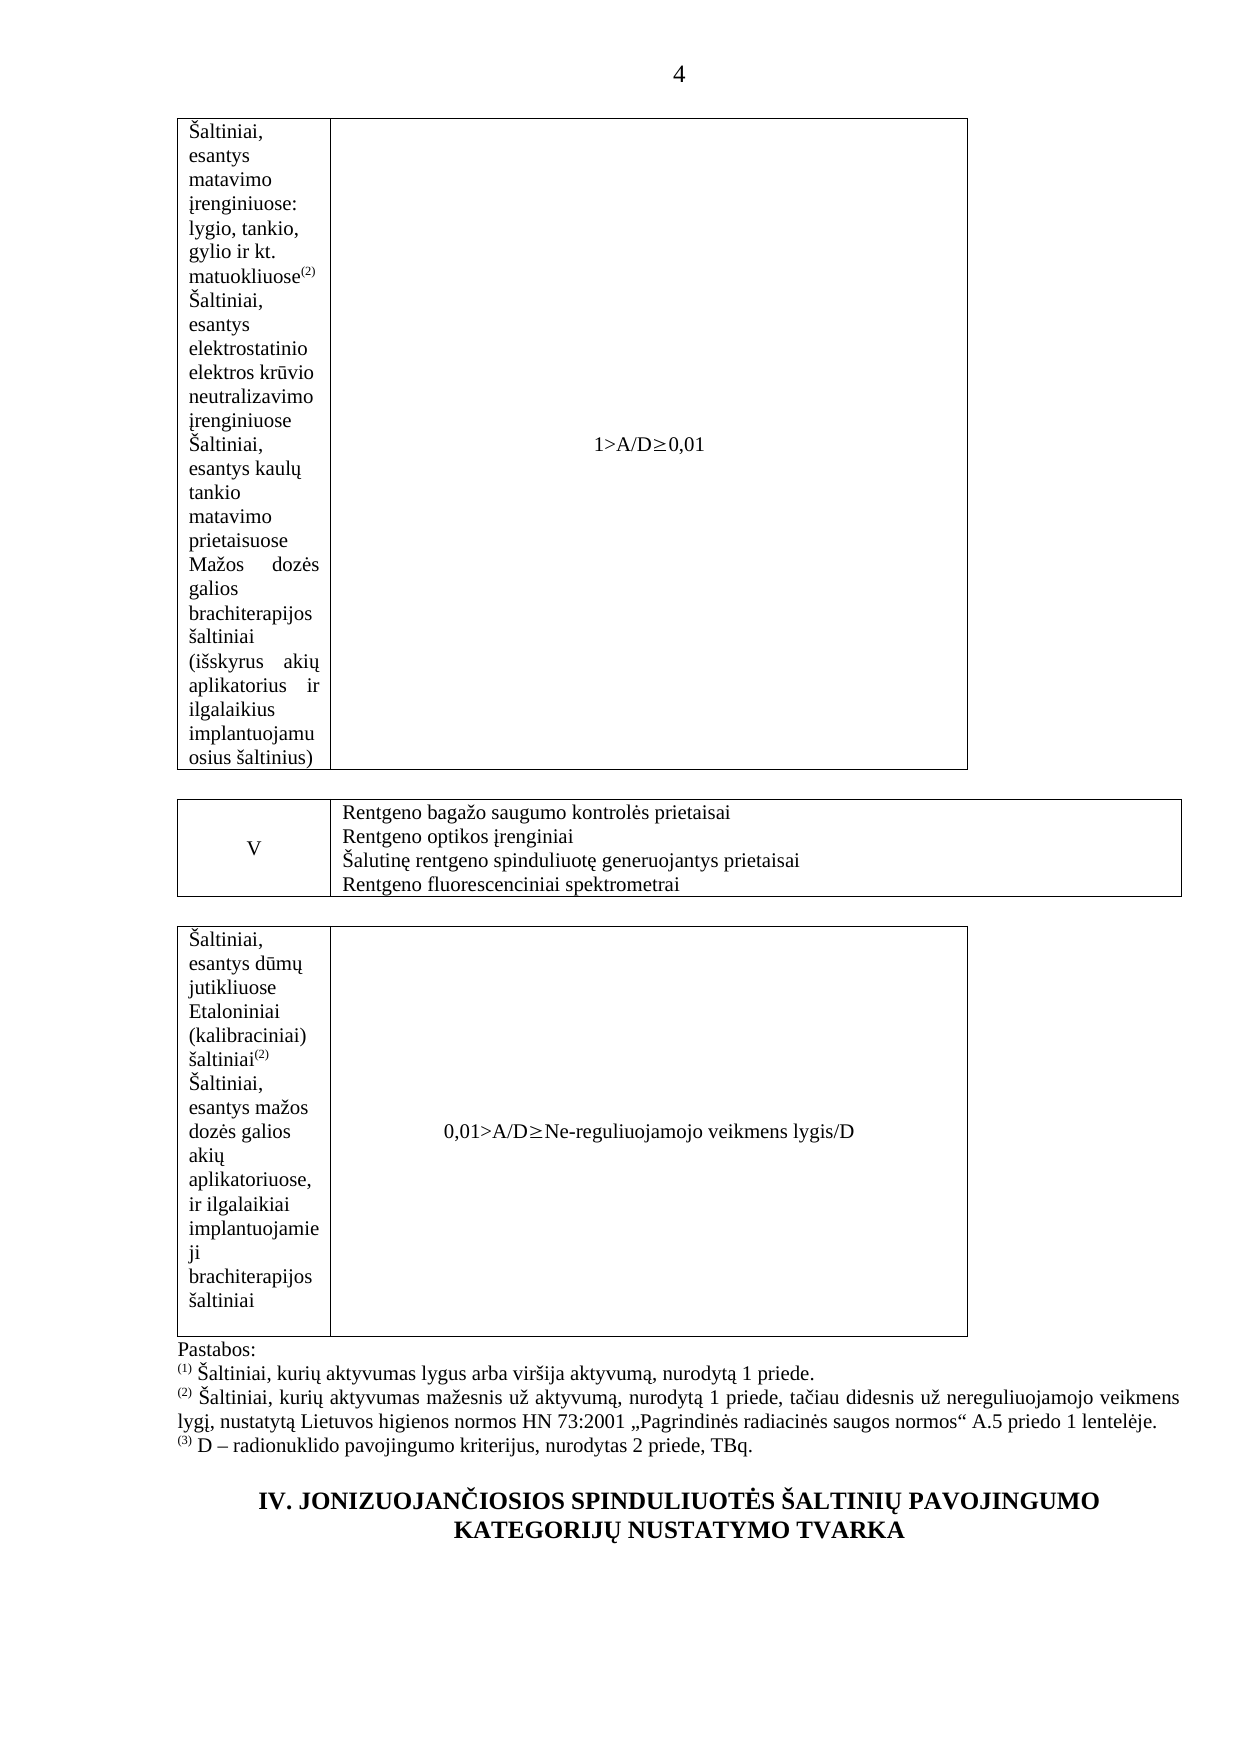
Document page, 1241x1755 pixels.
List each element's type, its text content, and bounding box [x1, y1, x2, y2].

table_header Šaltiniai, esantys matavimo įrenginiuose: lygio, tankio, gylio ir kt. matuokliuose(2) Šaltiniai, esantys elektrostatinio elektros krūvio neutralizavimo įrenginiuose Šaltiniai, esantys kaulų tankio matavimo prietaisuose Mažos dozės galios brachiterapijos šaltiniai (išskyrus akių aplikatorius ir ilgalaikius implantuojamuosius šaltinius) [178, 119, 330, 769]
table_header 1>A/D0,01 [331, 119, 967, 769]
text IV. JONIZUOJANČIOSIOS SPINDULIUOTĖS ŠALTINIŲ PAVOJINGUMO KATEGORIJŲ NUSTATYMO TVARKA [177, 1486, 1181, 1543]
text (1) Šaltiniai, kurių aktyvumas lygus arba viršija aktyvumą, nurodytą 1 priede. [177, 1361, 1181, 1385]
text Pastabos: [177, 1337, 1181, 1361]
text (2) Šaltiniai, kurių aktyvumas mažesnis už aktyvumą, nurodytą 1 priede, tačiau didesnis už nereguliuojamojo veikmens lygį, nustatytą Lietuvos higienos normos HN 73:2001 „Pagrindinės radiacinės saugos normos“ A.5 priedo 1 lentelėje. [177, 1385, 1181, 1433]
table_header V [178, 800, 330, 896]
table_header Rentgeno bagažo saugumo kontrolės prietaisai Rentgeno optikos įrenginiai Šalutinę rentgeno spinduliuotę generuojantys prietaisai Rentgeno fluorescenciniai spektrometrai [331, 800, 1181, 896]
table_header 0,01>A/DNe-reguliuojamojo veikmens lygis/D [331, 927, 967, 1336]
text (3) D – radionuklido pavojingumo kriterijus, nurodytas 2 priede, TBq. [177, 1433, 1181, 1457]
table_header Šaltiniai, esantys dūmų jutikliuose Etaloniniai (kalibraciniai) šaltiniai(2) Šaltiniai, esantys mažos dozės galios akių aplikatoriuose, ir ilgalaikiai implantuojamieji brachiterapijos šaltiniai [178, 927, 330, 1336]
